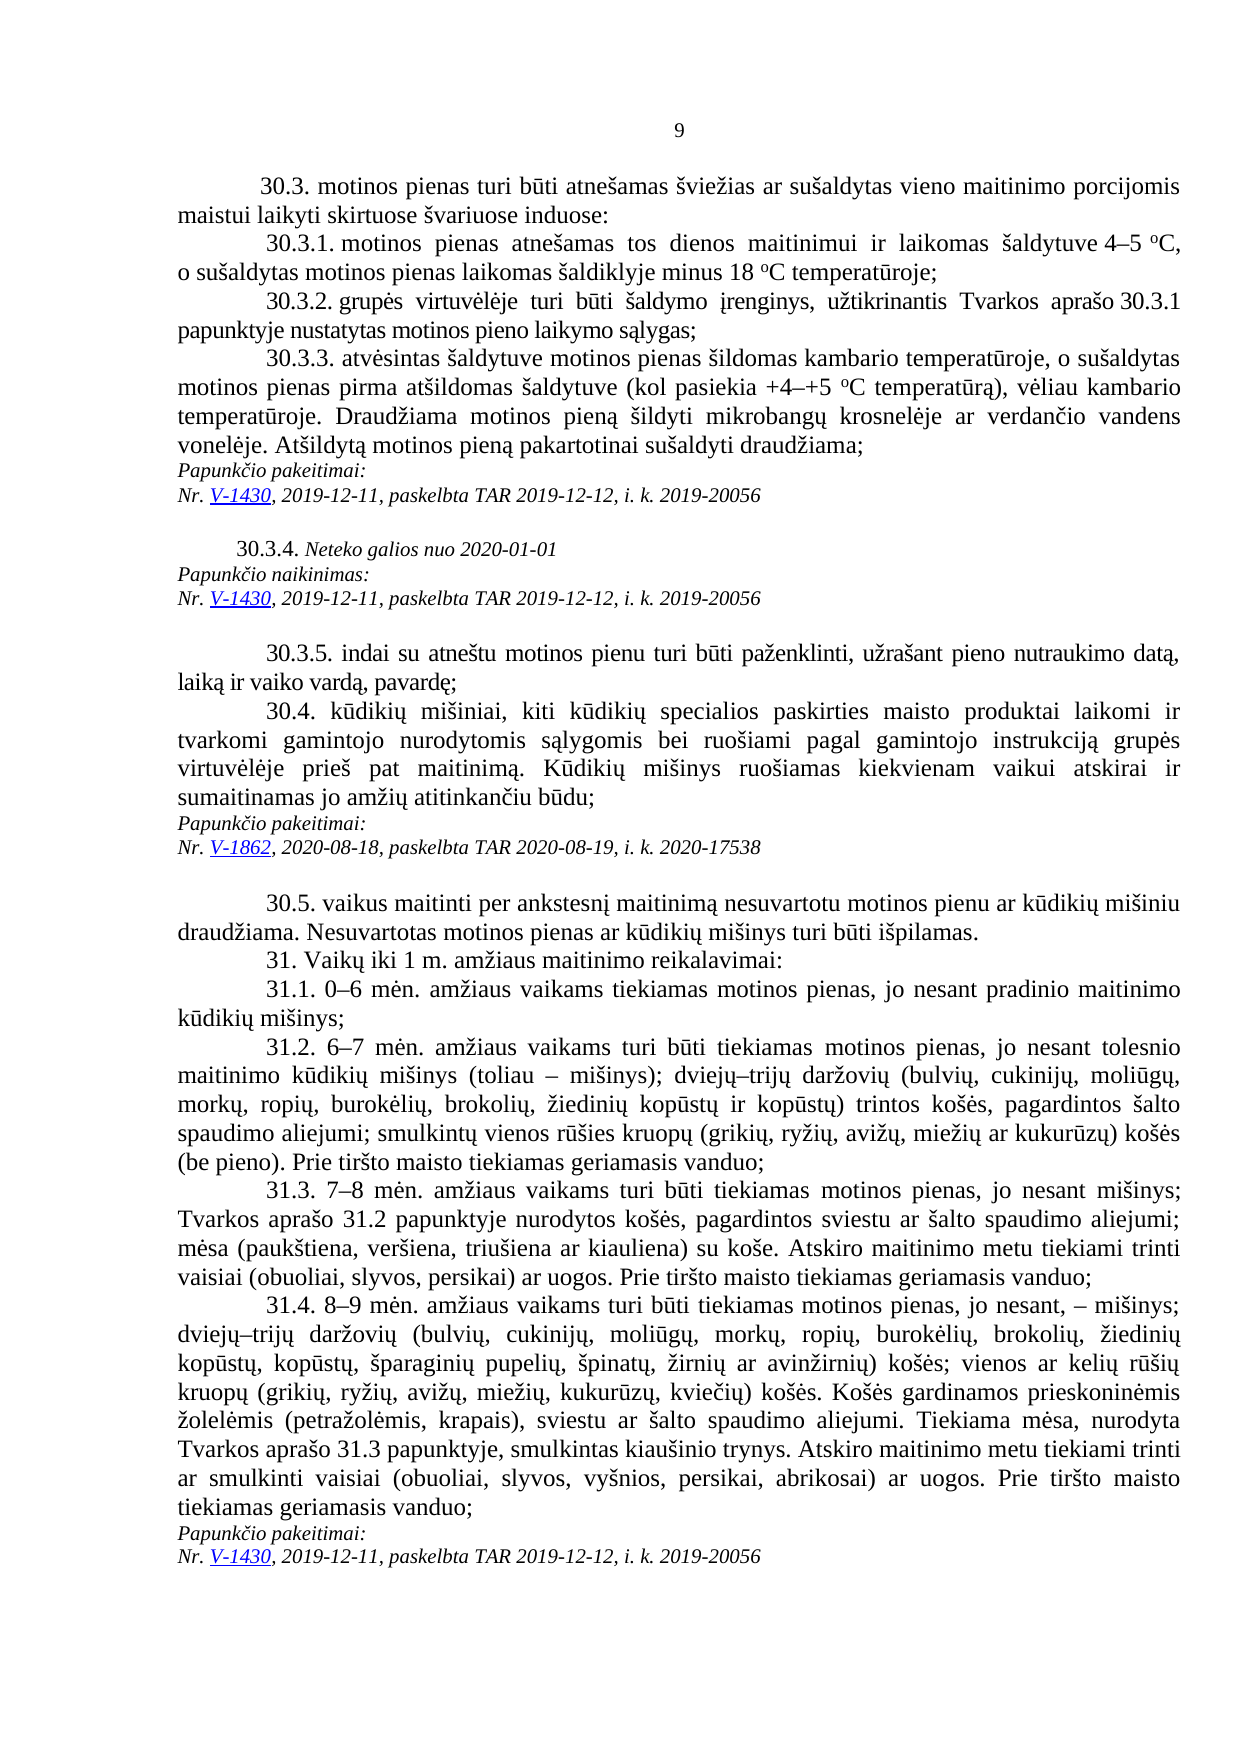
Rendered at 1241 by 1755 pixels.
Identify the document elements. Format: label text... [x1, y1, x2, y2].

text 31.2. 6‒7 mėn. amžiaus vaikams turi būti tiekiamas motinos pienas, jo nesant tolesnio maitinimo kūdikių mišinys (toliau – mišinys); dviejų‒trijų daržovių (bulvių, cukinijų, moliūgų, morkų, ropių, burokėlių, brokolių, žiedinių kopūstų ir kopūstų) trintos košės, pagardintos šalto spaudimo aliejumi; smulkintų vienos rūšies kruopų (grikių, ryžių, avižų, miežių ar kukurūzų) košės (be pieno). Prie tiršto maisto tiekiamas geriamasis vanduo; [177, 1032, 1181, 1175]
text 30.3.5. indai su atneštu motinos pienu turi būti paženklinti, užrašant pieno nutraukimo datą, laiką ir vaiko vardą, pavardę; [177, 638, 1181, 696]
text 30.3.1. motinos pienas atnešamas tos dienos maitinimui ir laikomas šaldytuve 4–5 oC, o sušaldytas motinos pienas laikomas šaldiklyje minus 18 oC temperatūroje; [177, 228, 1181, 286]
text 30.3.2. grupės virtuvėlėje turi būti šaldymo įrenginys, užtikrinantis Tvarkos aprašo 30.3.1 papunktyje nustatytas motinos pieno laikymo sąlygas; [177, 286, 1181, 343]
text Papunkčio naikinimas: [177, 562, 1181, 586]
text 31.1. 0‒6 mėn. amžiaus vaikams tiekiamas motinos pienas, jo nesant pradinio maitinimo kūdikių mišinys; [177, 974, 1181, 1032]
text 30.3.4. Neteko galios nuo 2020-01-01 [177, 535, 1181, 562]
text Nr. V-1430, 2019-12-11, paskelbta TAR 2019-12-12, i. k. 2019-20056 [177, 586, 1181, 610]
text Nr. V-1862, 2020-08-18, paskelbta TAR 2020-08-19, i. k. 2020-17538 [177, 835, 1181, 859]
text 30.3.3. atvėsintas šaldytuve motinos pienas šildomas kambario temperatūroje, o sušaldytas motinos pienas pirma atšildomas šaldytuve (kol pasiekia +4–+5 oC temperatūrą), vėliau kambario temperatūroje. Draudžiama motinos pieną šildyti mikrobangų krosnelėje ar verdančio vandens vonelėje. Atšildytą motinos pieną pakartotinai sušaldyti draudžiama; [177, 343, 1181, 458]
text Papunkčio pakeitimai: [177, 458, 1181, 482]
text 30.4. kūdikių mišiniai, kiti kūdikių specialios paskirties maisto produktai laikomi ir tvarkomi gamintojo nurodytomis sąlygomis bei ruošiami pagal gamintojo instrukciją grupės virtuvėlėje prieš pat maitinimą. Kūdikių mišinys ruošiamas kiekvienam vaikui atskirai ir sumaitinamas jo amžių atitinkančiu būdu; [177, 696, 1181, 811]
text 31. Vaikų iki 1 m. amžiaus maitinimo reikalavimai: [177, 945, 1181, 974]
text 31.4. 8‒9 mėn. amžiaus vaikams turi būti tiekiamas motinos pienas, jo nesant, – mišinys; dviejų‒trijų daržovių (bulvių, cukinijų, moliūgų, morkų, ropių, burokėlių, brokolių, žiedinių kopūstų, kopūstų, šparaginių pupelių, špinatų, žirnių ar avinžirnių) košės; vienos ar kelių rūšių kruopų (grikių, ryžių, avižų, miežių, kukurūzų, kviečių) košės. Košės gardinamos prieskoninėmis žolelėmis (petražolėmis, krapais), sviestu ar šalto spaudimo aliejumi. Tiekiama mėsa, nurodyta Tvarkos aprašo 31.3 papunktyje, smulkintas kiaušinio trynys. Atskiro maitinimo metu tiekiami trinti ar smulkinti vaisiai (obuoliai, slyvos, vyšnios, persikai, abrikosai) ar uogos. Prie tiršto maisto tiekiamas geriamasis vanduo; [177, 1290, 1181, 1520]
text 30.5. vaikus maitinti per ankstesnį maitinimą nesuvartotu motinos pienu ar kūdikių mišiniu draudžiama. Nesuvartotas motinos pienas ar kūdikių mišinys turi būti išpilamas. [177, 888, 1181, 945]
text Nr. V-1430, 2019-12-11, paskelbta TAR 2019-12-12, i. k. 2019-20056 [177, 1544, 1181, 1568]
text Papunkčio pakeitimai: [177, 1520, 1181, 1544]
text Papunkčio pakeitimai: [177, 811, 1181, 835]
text 31.3. 7‒8 mėn. amžiaus vaikams turi būti tiekiamas motinos pienas, jo nesant mišinys; Tvarkos aprašo 31.2 papunktyje nurodytos košės, pagardintos sviestu ar šalto spaudimo aliejumi; mėsa (paukštiena, veršiena, triušiena ar kiauliena) su koše. Atskiro maitinimo metu tiekiami trinti vaisiai (obuoliai, slyvos, persikai) ar uogos. Prie tiršto maisto tiekiamas geriamasis vanduo; [177, 1175, 1181, 1290]
text 30.3. motinos pienas turi būti atnešamas šviežias ar sušaldytas vieno maitinimo porcijomis maistui laikyti skirtuose švariuose induose: [177, 171, 1181, 228]
text Nr. V-1430, 2019-12-11, paskelbta TAR 2019-12-12, i. k. 2019-20056 [177, 482, 1181, 507]
